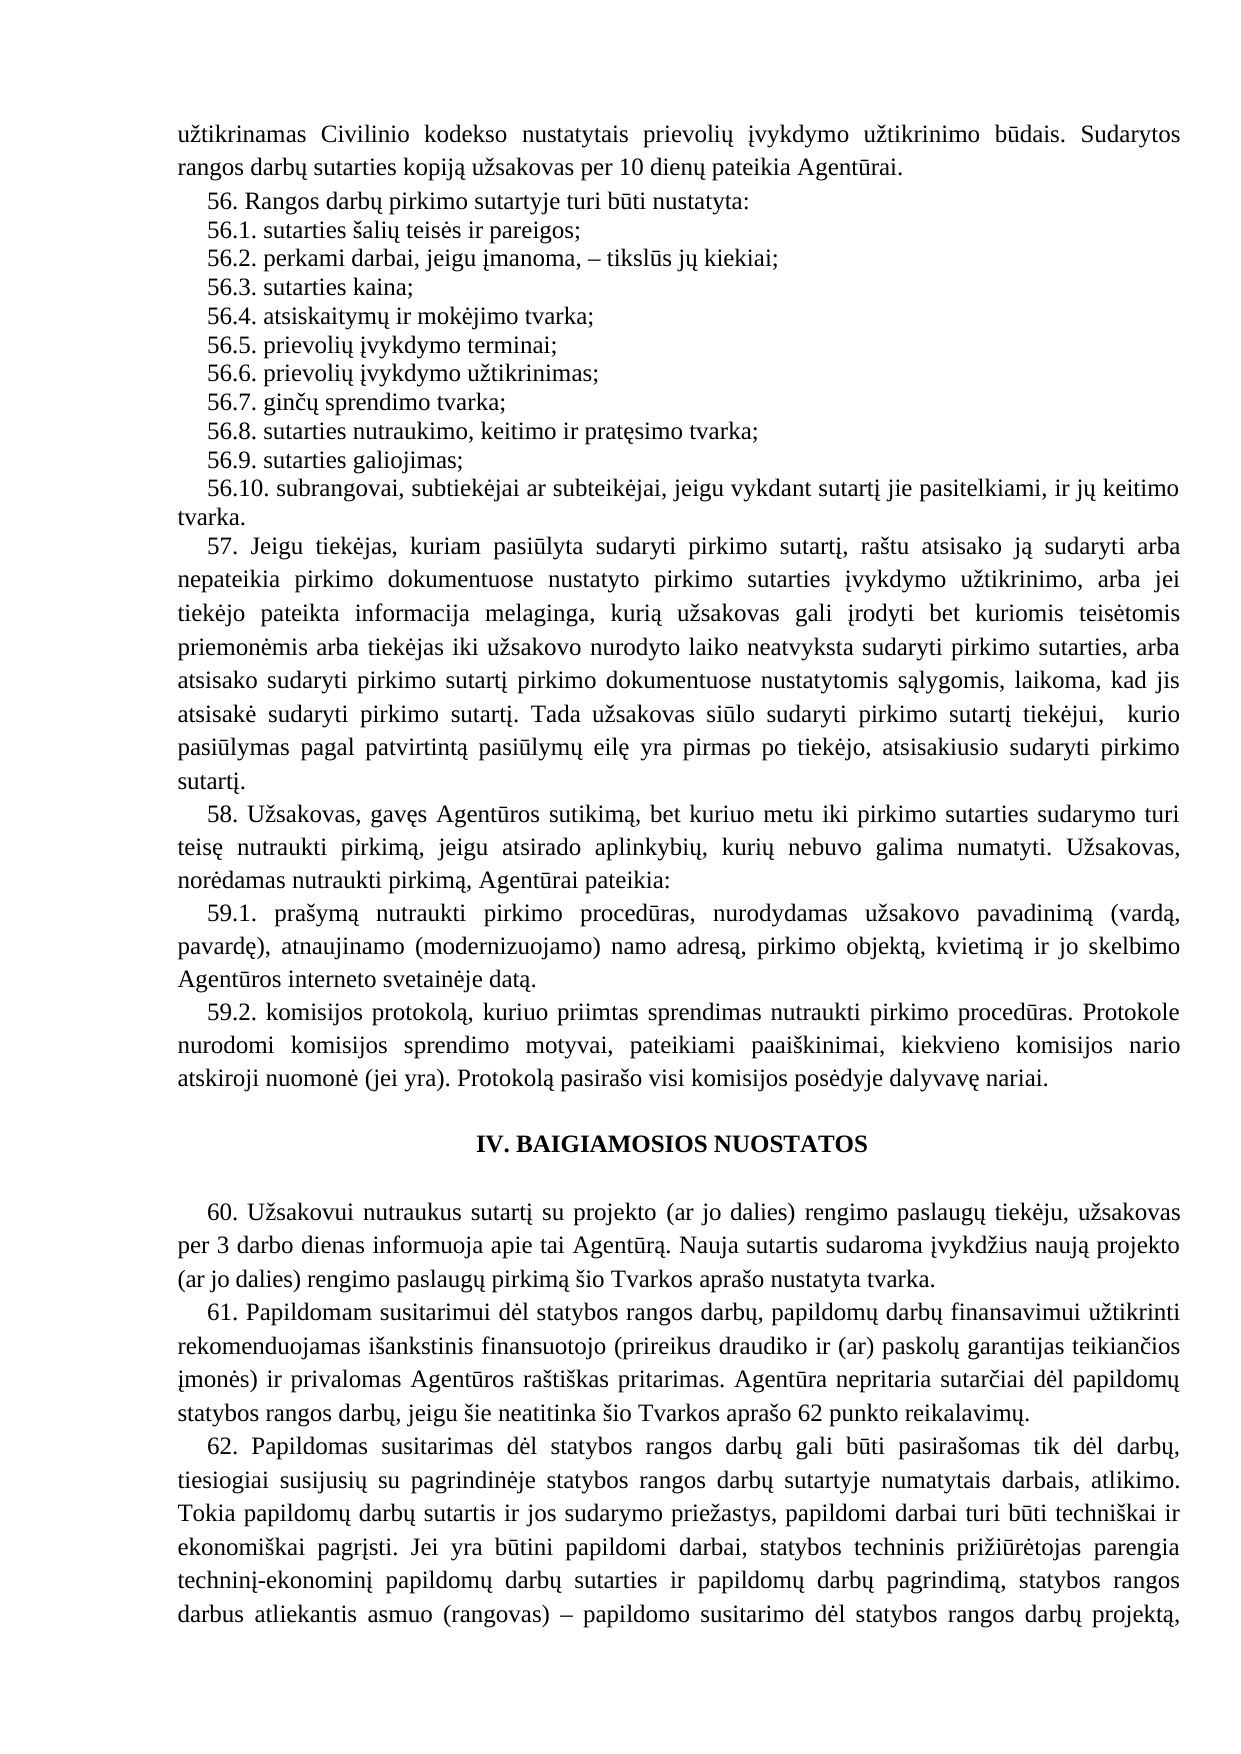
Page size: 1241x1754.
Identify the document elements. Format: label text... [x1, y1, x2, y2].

text 59.1. prašymą nutraukti pirkimo procedūras, nurodydamas užsakovo pavadinimą (vardą, pavardę), atnaujinamo (modernizuojamo) namo adresą, pirkimo objektą, kvietimą ir jo skelbimo Agentūros interneto svetainėje datą. [177, 898, 1181, 993]
text 56.10. subrangovai, subtiekėjai ar subteikėjai, jeigu vykdant sutartį jie pasitelkiami, ir jų keitimo tvarka. [177, 473, 1181, 531]
text 56.2. perkami darbai, jeigu įmanoma, – tikslūs jų kiekiai; [177, 243, 1181, 272]
text 56. Rangos darbų pirkimo sutartyje turi būti nustatyta: [177, 186, 1181, 215]
text užtikrinamas Civilinio kodekso nustatytais prievolių įvykdymo užtikrinimo būdais. Sudarytos rangos darbų sutarties kopiją užsakovas per 10 dienų pateikia Agentūrai. [177, 119, 1181, 181]
text 56.6. prievolių įvykdymo užtikrinimas; [177, 358, 1181, 387]
text 56.4. atsiskaitymų ir mokėjimo tvarka; [177, 301, 1181, 330]
text 57. Jeigu tiekėjas, kuriam pasiūlyta sudaryti pirkimo sutartį, raštu atsisako ją sudaryti arba nepateikia pirkimo dokumentuose nustatyto pirkimo sutarties įvykdymo užtikrinimo, arba jei tiekėjo pateikta informacija melaginga, kurią užsakovas gali įrodyti bet kuriomis teisėtomis priemonėmis arba tiekėjas iki užsakovo nurodyto laiko neatvyksta sudaryti pirkimo sutarties, arba atsisako sudaryti pirkimo sutartį pirkimo dokumentuose nustatytomis sąlygomis, laikoma, kad jis atsisakė sudaryti pirkimo sutartį. Tada užsakovas siūlo sudaryti pirkimo sutartį tiekėjui, kurio pasiūlymas pagal patvirtintą pasiūlymų eilę yra pirmas po tiekėjo, atsisakiusio sudaryti pirkimo sutartį. [177, 531, 1181, 794]
text 59.2. komisijos protokolą, kuriuo priimtas sprendimas nutraukti pirkimo procedūras. Protokole nurodomi komisijos sprendimo motyvai, pateikiami paaiškinimai, kiekvieno komisijos nario atskiroji nuomonė (jei yra). Protokolą pasirašo visi komisijos posėdyje dalyvavę nariai. [177, 997, 1181, 1092]
text 60. Užsakovui nutraukus sutartį su projekto (ar jo dalies) rengimo paslaugų tiekėju, užsakovas per 3 darbo dienas informuoja apie tai Agentūrą. Nauja sutartis sudaroma įvykdžius naują projekto (ar jo dalies) rengimo paslaugų pirkimą šio Tvarkos aprašo nustatyta tvarka. [177, 1197, 1181, 1292]
text 56.8. sutarties nutraukimo, keitimo ir pratęsimo tvarka; [177, 416, 1181, 445]
text 56.3. sutarties kaina; [177, 272, 1181, 301]
text 56.9. sutarties galiojimas; [177, 445, 1181, 473]
text IV. BAIGIAMOSIOS NUOSTATOS [177, 1129, 1167, 1158]
text 56.1. sutarties šalių teisės ir pareigos; [177, 215, 1181, 243]
text 61. Papildomam susitarimui dėl statybos rangos darbų, papildomų darbų finansavimui užtikrinti rekomenduojamas išankstinis finansuotojo (prireikus draudiko ir (ar) paskolų garantijas teikiančios įmonės) ir privalomas Agentūros raštiškas pritarimas. Agentūra nepritaria sutarčiai dėl papildomų statybos rangos darbų, jeigu šie neatitinka šio Tvarkos aprašo 62 punkto reikalavimų. [177, 1297, 1181, 1427]
text 58. Užsakovas, gavęs Agentūros sutikimą, bet kuriuo metu iki pirkimo sutarties sudarymo turi teisę nutraukti pirkimą, jeigu atsirado aplinkybių, kurių nebuvo galima numatyti. Užsakovas, norėdamas nutraukti pirkimą, Agentūrai pateikia: [177, 799, 1181, 894]
text 56.7. ginčų sprendimo tvarka; [177, 387, 1181, 416]
text 56.5. prievolių įvykdymo terminai; [177, 330, 1181, 358]
text 62. Papildomas susitarimas dėl statybos rangos darbų gali būti pasirašomas tik dėl darbų, tiesiogiai susijusių su pagrindinėje statybos rangos darbų sutartyje numatytais darbais, atlikimo. Tokia papildomų darbų sutartis ir jos sudarymo priežastys, papildomi darbai turi būti techniškai ir ekonomiškai pagrįsti. Jei yra būtini papildomi darbai, statybos techninis prižiūrėtojas parengia techninį-ekonominį papildomų darbų sutarties ir papildomų darbų pagrindimą, statybos rangos darbus atliekantis asmuo (rangovas) – papildomo susitarimo dėl statybos rangos darbų projektą, [177, 1431, 1181, 1628]
